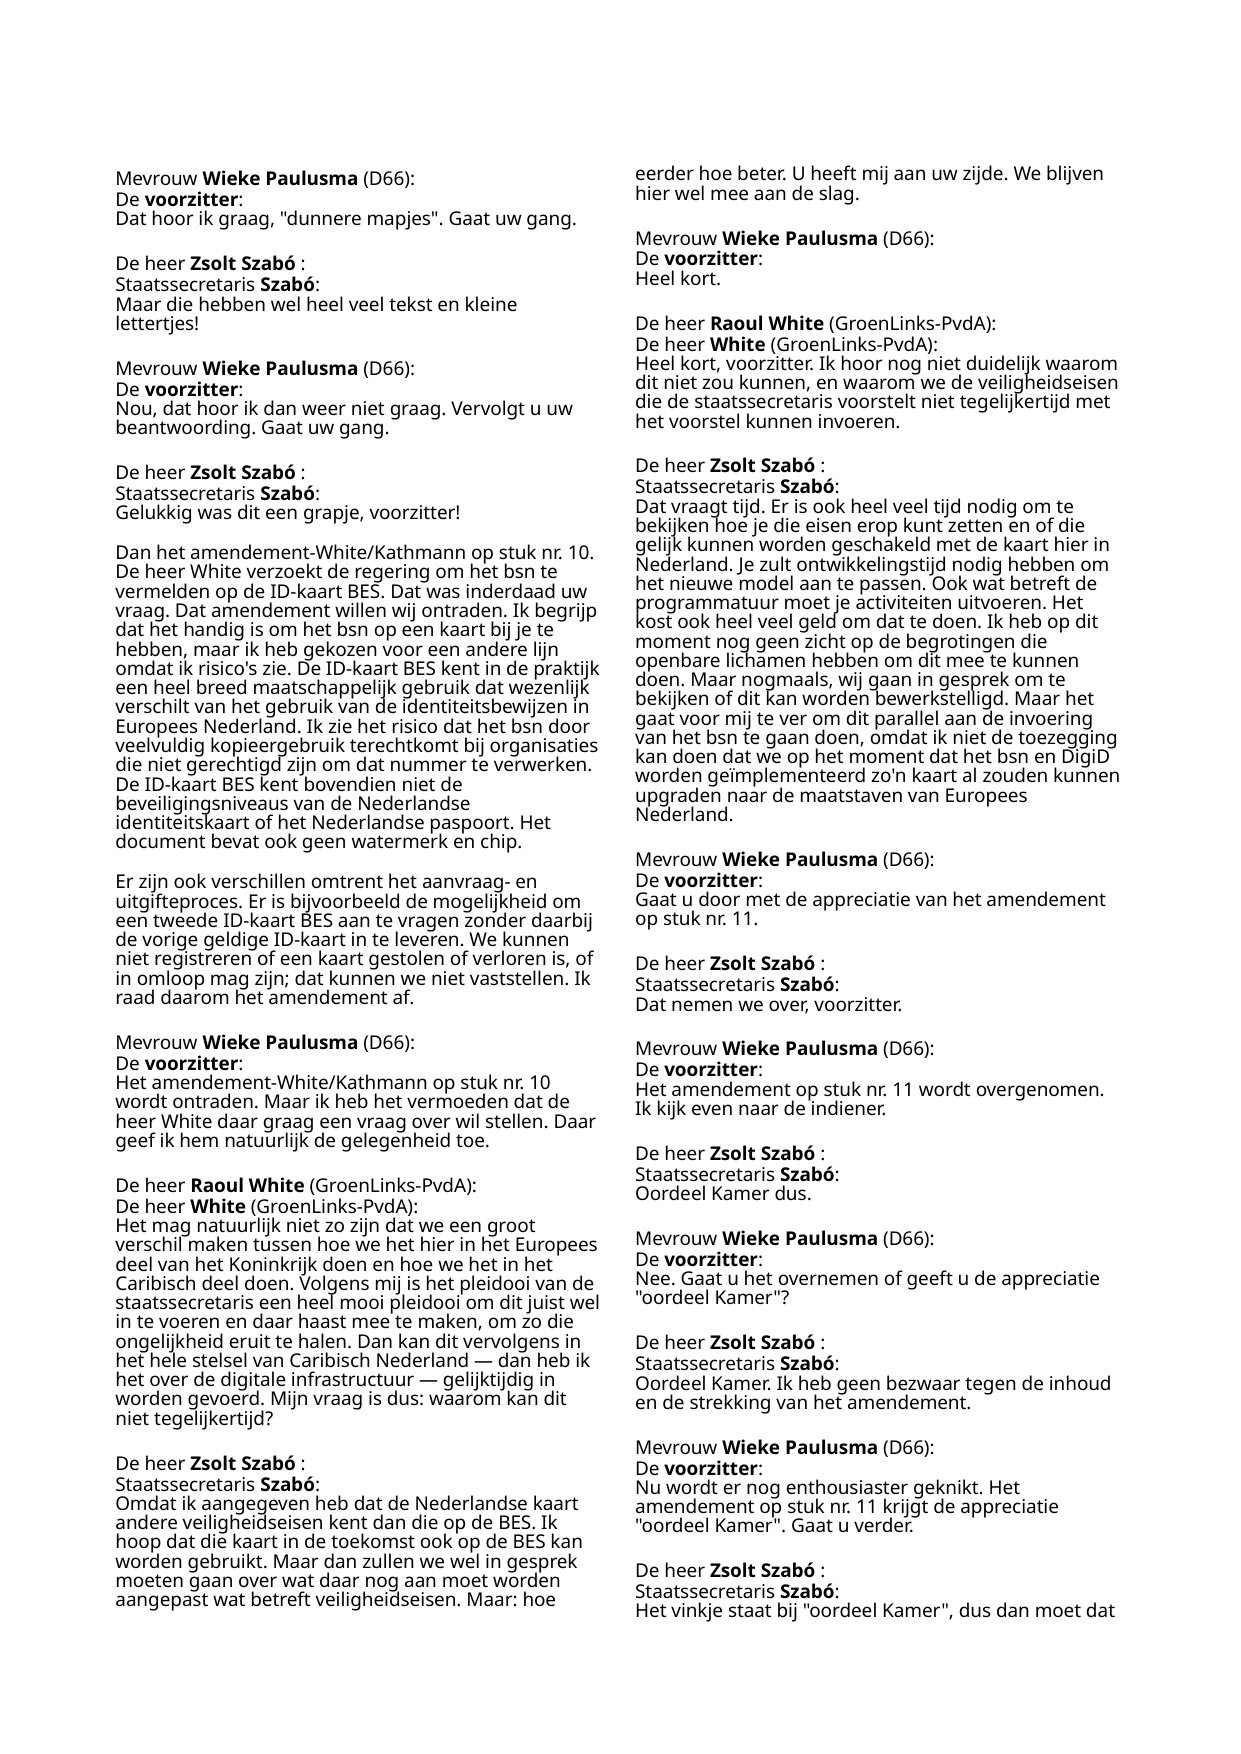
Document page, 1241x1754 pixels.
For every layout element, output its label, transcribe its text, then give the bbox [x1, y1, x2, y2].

text De voorzitter: [115, 191, 605, 210]
text Heel kort. [635, 270, 1125, 289]
text Dat vraagt tijd. Er is ook heel veel tijd nodig om te bekijken hoe je die eisen erop kunt zetten en of die gelijk kunnen worden geschakeld met de kaart hier in Nederland. Je zult ontwikkelingstijd nodig hebben om het nieuwe model aan te passen. Ook wat betreft de programmatuur moet je activiteiten uitvoeren. Het kost ook heel veel geld om dat te doen. Ik heb op dit moment nog geen zicht op de begrotingen die openbare lichamen hebben om dit mee te kunnen doen. Maar nogmaals, wij gaan in gesprek om te bekijken of dit kan worden bewerkstelligd. Maar het gaat voor mij te ver om dit parallel aan de invoering van het bsn te gaan doen, omdat ik niet de toezegging kan doen dat we op het moment dat het bsn en DigiD worden geïmplementeerd zo'n kaart al zouden kunnen upgraden naar de maatstaven van Europees Nederland. [635, 498, 1125, 825]
text De heer Zsolt Szabó : [115, 459, 605, 485]
text Dat hoor ik graag, "dunnere mapjes". Gaat uw gang. [115, 210, 605, 230]
text Staatssecretaris Szabó: [635, 1166, 1125, 1185]
text Dat nemen we over, voorzitter. [635, 996, 1125, 1015]
text De heer Raoul White (GroenLinks-PvdA): [115, 1172, 605, 1198]
text Mevrouw Wieke Paulusma (D66): [635, 1434, 1125, 1459]
text Nee. Gaat u het overnemen of geeft u de appreciatie "oordeel Kamer"? [635, 1270, 1125, 1309]
text Mevrouw Wieke Paulusma (D66): [115, 355, 605, 381]
text Het vinkje staat bij "oordeel Kamer", dus dan moet dat [635, 1602, 1125, 1622]
text Oordeel Kamer dus. [635, 1185, 1125, 1204]
text De heer Raoul White (GroenLinks-PvdA): [635, 310, 1125, 336]
text De heer Zsolt Szabó : [635, 453, 1125, 478]
text Staatssecretaris Szabó: [635, 1355, 1125, 1374]
text Het mag natuurlijk niet zo zijn dat we een groot verschil maken tussen hoe we het hier in het Europees deel van het Koninkrijk doen en hoe we het in het Caribisch deel doen. Volgens mij is het pleidooi van de staatssecretaris een heel mooi pleidooi om dit juist wel in te voeren en daar haast mee te maken, om zo die ongelijkheid eruit te halen. Dan kan dit vervolgens in het hele stelsel van Caribisch Nederland — dan heb ik het over de digitale infrastructuur — gelijktijdig in worden gevoerd. Mijn vraag is dus: waarom kan dit niet tegelijkertijd? [115, 1217, 605, 1429]
text De voorzitter: [635, 250, 1125, 270]
text Mevrouw Wieke Paulusma (D66): [115, 165, 605, 191]
text Staatssecretaris Szabó: [115, 485, 605, 504]
text Mevrouw Wieke Paulusma (D66): [635, 1036, 1125, 1061]
text Er zijn ook verschillen omtrent het aanvraag- en uitgifteproces. Er is bijvoorbeeld de mogelijkheid om een tweede ID-kaart BES aan te vragen zonder daarbij de vorige geldige ID-kaart in te leveren. We kunnen niet registreren of een kaart gestolen of verloren is, of in omloop mag zijn; dat kunnen we niet vaststellen. Ik raad daarom het amendement af. [115, 873, 605, 1008]
text Mevrouw Wieke Paulusma (D66): [115, 1029, 605, 1055]
text Dan het amendement-White/Kathmann op stuk nr. 10. De heer White verzoekt de regering om het bsn te vermelden op de ID-kaart BES. Dat was inderdaad uw vraag. Dat amendement willen wij ontraden. Ik begrijp dat het handig is om het bsn op een kaart bij je te hebben, maar ik heb gekozen voor een andere lijn omdat ik risico's zie. De ID-kaart BES kent in de praktijk een heel breed maatschappelijk gebruik dat wezenlijk verschilt van het gebruik van de identiteitsbewijzen in Europees Nederland. Ik zie het risico dat het bsn door veelvuldig kopieergebruik terechtkomt bij organisaties die niet gerechtigd zijn om dat nummer te verwerken. De ID-kaart BES kent bovendien niet de beveiligingsniveaus van de Nederlandse identiteitskaart of het Nederlandse paspoort. Het document bevat ook geen watermerk en chip. [115, 544, 605, 853]
text De heer Zsolt Szabó : [115, 1450, 605, 1476]
text Staatssecretaris Szabó: [635, 976, 1125, 996]
text Staatssecretaris Szabó: [635, 478, 1125, 498]
text De voorzitter: [635, 1061, 1125, 1081]
text Het amendement-White/Kathmann op stuk nr. 10 wordt ontraden. Maar ik heb het vermoeden dat de heer White daar graag een vraag over wil stellen. Daar geef ik hem natuurlijk de gelegenheid toe. [115, 1074, 605, 1151]
text eerder hoe beter. U heeft mij aan uw zijde. We blijven hier wel mee aan de slag. [635, 165, 1125, 204]
text Gaat u door met de appreciatie van het amendement op stuk nr. 11. [635, 891, 1125, 930]
text Omdat ik aangegeven heb dat de Nederlandse kaart andere veiligheidseisen kent dan die op de BES. Ik hoop dat die kaart in de toekomst ook op de BES kan worden gebruikt. Maar dan zullen we wel in gesprek moeten gaan over wat daar nog aan moet worden aangepast wat betreft veiligheidseisen. Maar: hoe [115, 1495, 605, 1610]
text De heer White (GroenLinks-PvdA): [115, 1198, 605, 1217]
text De heer Zsolt Szabó : [635, 951, 1125, 976]
text De voorzitter: [635, 872, 1125, 891]
text De heer Zsolt Szabó : [635, 1329, 1125, 1355]
text De heer Zsolt Szabó : [635, 1557, 1125, 1583]
text Staatssecretaris Szabó: [115, 276, 605, 296]
text Mevrouw Wieke Paulusma (D66): [635, 846, 1125, 872]
text Oordeel Kamer. Ik heb geen bezwaar tegen de inhoud en de strekking van het amendement. [635, 1374, 1125, 1413]
text De voorzitter: [115, 381, 605, 400]
text Het amendement op stuk nr. 11 wordt overgenomen. Ik kijk even naar de indiener. [635, 1081, 1125, 1119]
text De heer Zsolt Szabó : [115, 251, 605, 276]
text Gelukkig was dit een grapje, voorzitter! [115, 504, 605, 523]
text De voorzitter: [635, 1459, 1125, 1479]
text Nou, dat hoor ik dan weer niet graag. Vervolgt u uw beantwoording. Gaat uw gang. [115, 400, 605, 438]
text Mevrouw Wieke Paulusma (D66): [635, 1225, 1125, 1251]
text De heer White (GroenLinks-PvdA): [635, 336, 1125, 355]
text Mevrouw Wieke Paulusma (D66): [635, 225, 1125, 250]
text Heel kort, voorzitter. Ik hoor nog niet duidelijk waarom dit niet zou kunnen, en waarom we de veiligheidseisen die de staatssecretaris voorstelt niet tegelijkertijd met het voorstel kunnen invoeren. [635, 355, 1125, 432]
text Staatssecretaris Szabó: [635, 1583, 1125, 1602]
text Staatssecretaris Szabó: [115, 1476, 605, 1495]
text De heer Zsolt Szabó : [635, 1140, 1125, 1166]
text De voorzitter: [635, 1251, 1125, 1270]
text Maar die hebben wel heel veel tekst en kleine lettertjes! [115, 296, 605, 334]
text De voorzitter: [115, 1055, 605, 1074]
text Nu wordt er nog enthousiaster geknikt. Het amendement op stuk nr. 11 krijgt de appreciatie "oordeel Kamer". Gaat u verder. [635, 1479, 1125, 1537]
